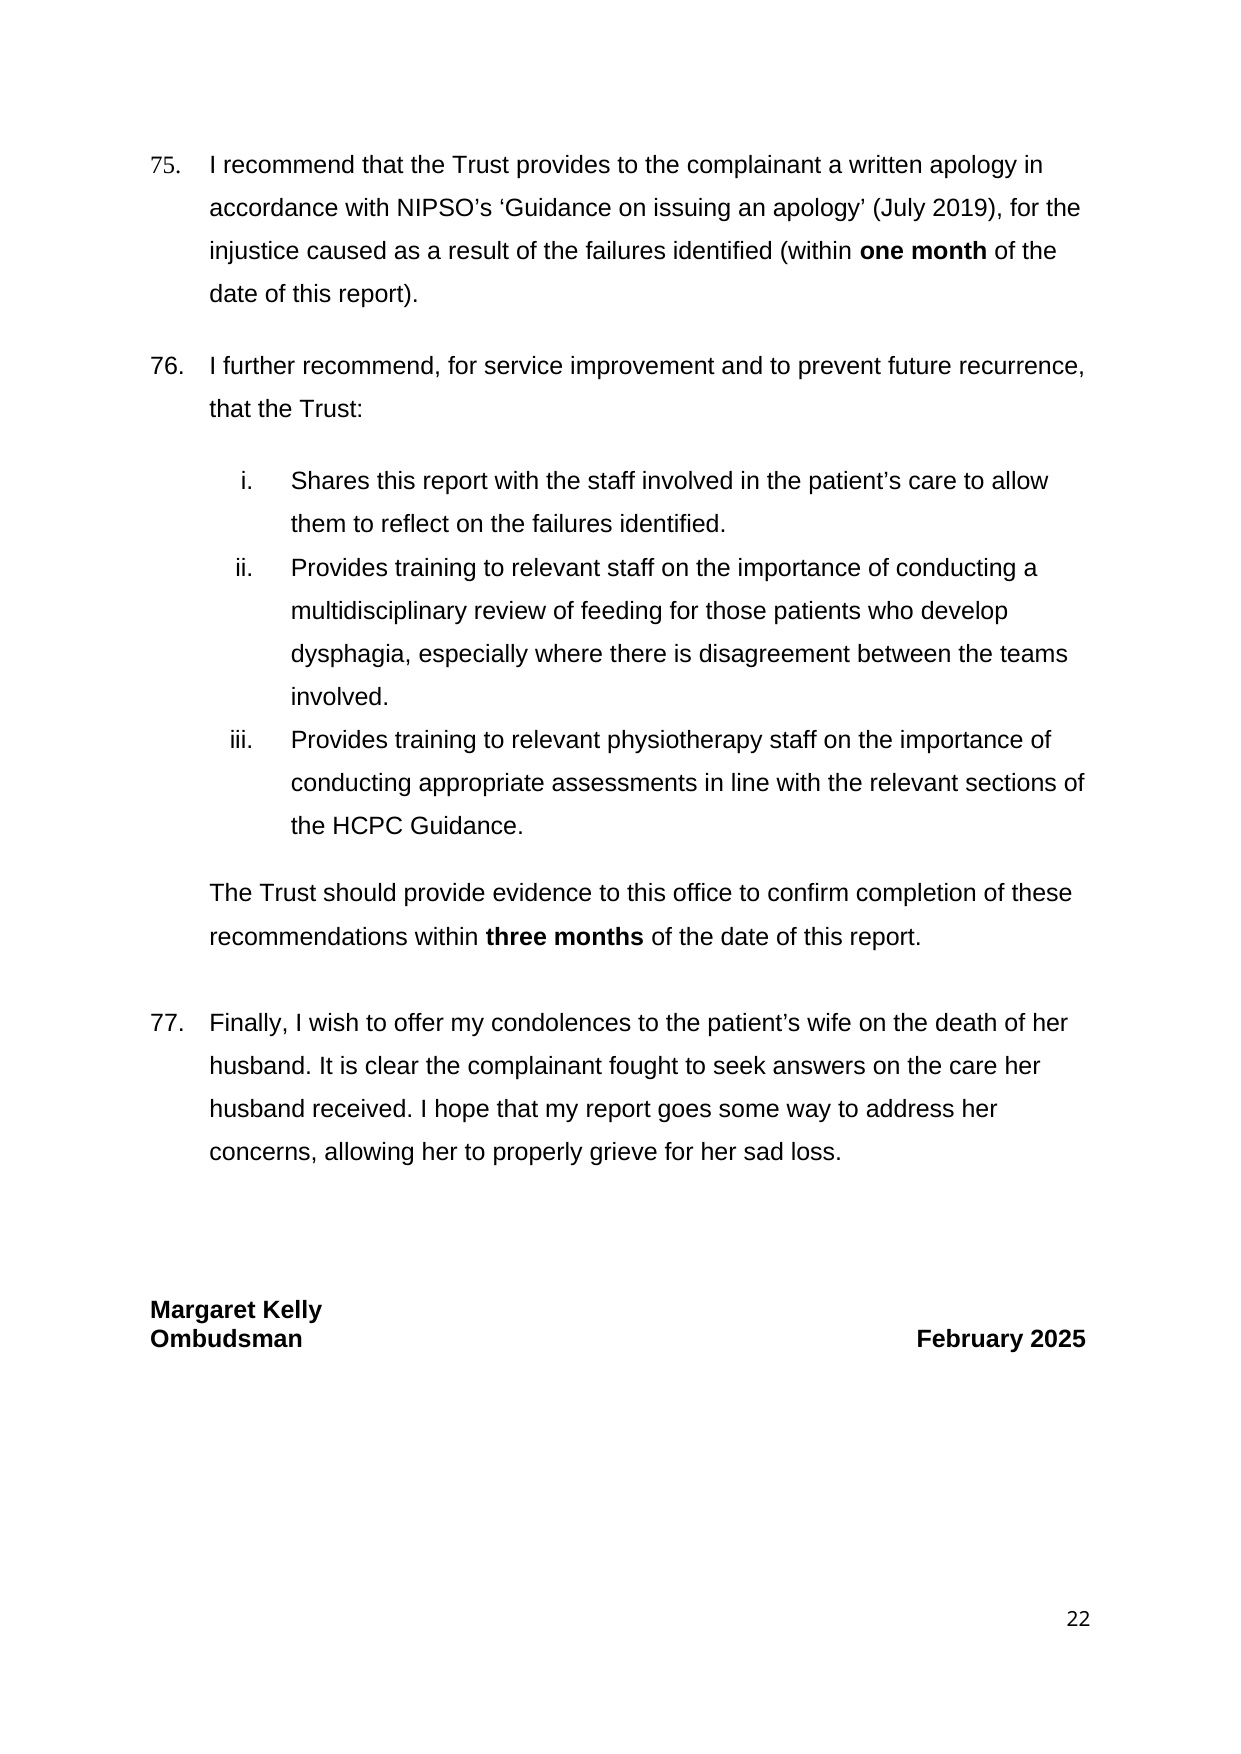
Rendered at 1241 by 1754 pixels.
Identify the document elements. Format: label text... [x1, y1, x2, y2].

text Ombudsman February 2025 [150, 1324, 1090, 1353]
list Provides training to relevant physiotherapy staff on the importance of conducting appropriate assessments in line with the relevant sections of the HCPC Guidance. [253, 725, 1090, 840]
list Finally, I wish to offer my condolences to the patient’s wife on the death of her husband. It is clear the complainant fought to seek answers on the care her husband received. I hope that my report goes some way to address her concerns, allowing her to properly grieve for her sad loss. [150, 1008, 1090, 1166]
list The Trust should provide evidence to this office to confirm completion of these recommendations within three months of the date of this report. [209, 878, 1090, 950]
list Provides training to relevant staff on the importance of conducting a multidisciplinary review of feeding for those patients who develop dysphagia, especially where there is disagreement between the teams involved. [253, 553, 1090, 711]
list I further recommend, for service improvement and to prevent future recurrence, that the Trust: [150, 351, 1090, 423]
list Shares this report with the staff involved in the patient’s care to allow them to reflect on the failures identified. [253, 466, 1090, 538]
list I recommend that the Trust provides to the complainant a written apology in accordance with NIPSO’s ‘Guidance on issuing an apology’ (July 2019), for the injustice caused as a result of the failures identified (within one month of the date of this report). [150, 150, 1090, 308]
text Margaret Kelly [150, 1295, 1090, 1324]
